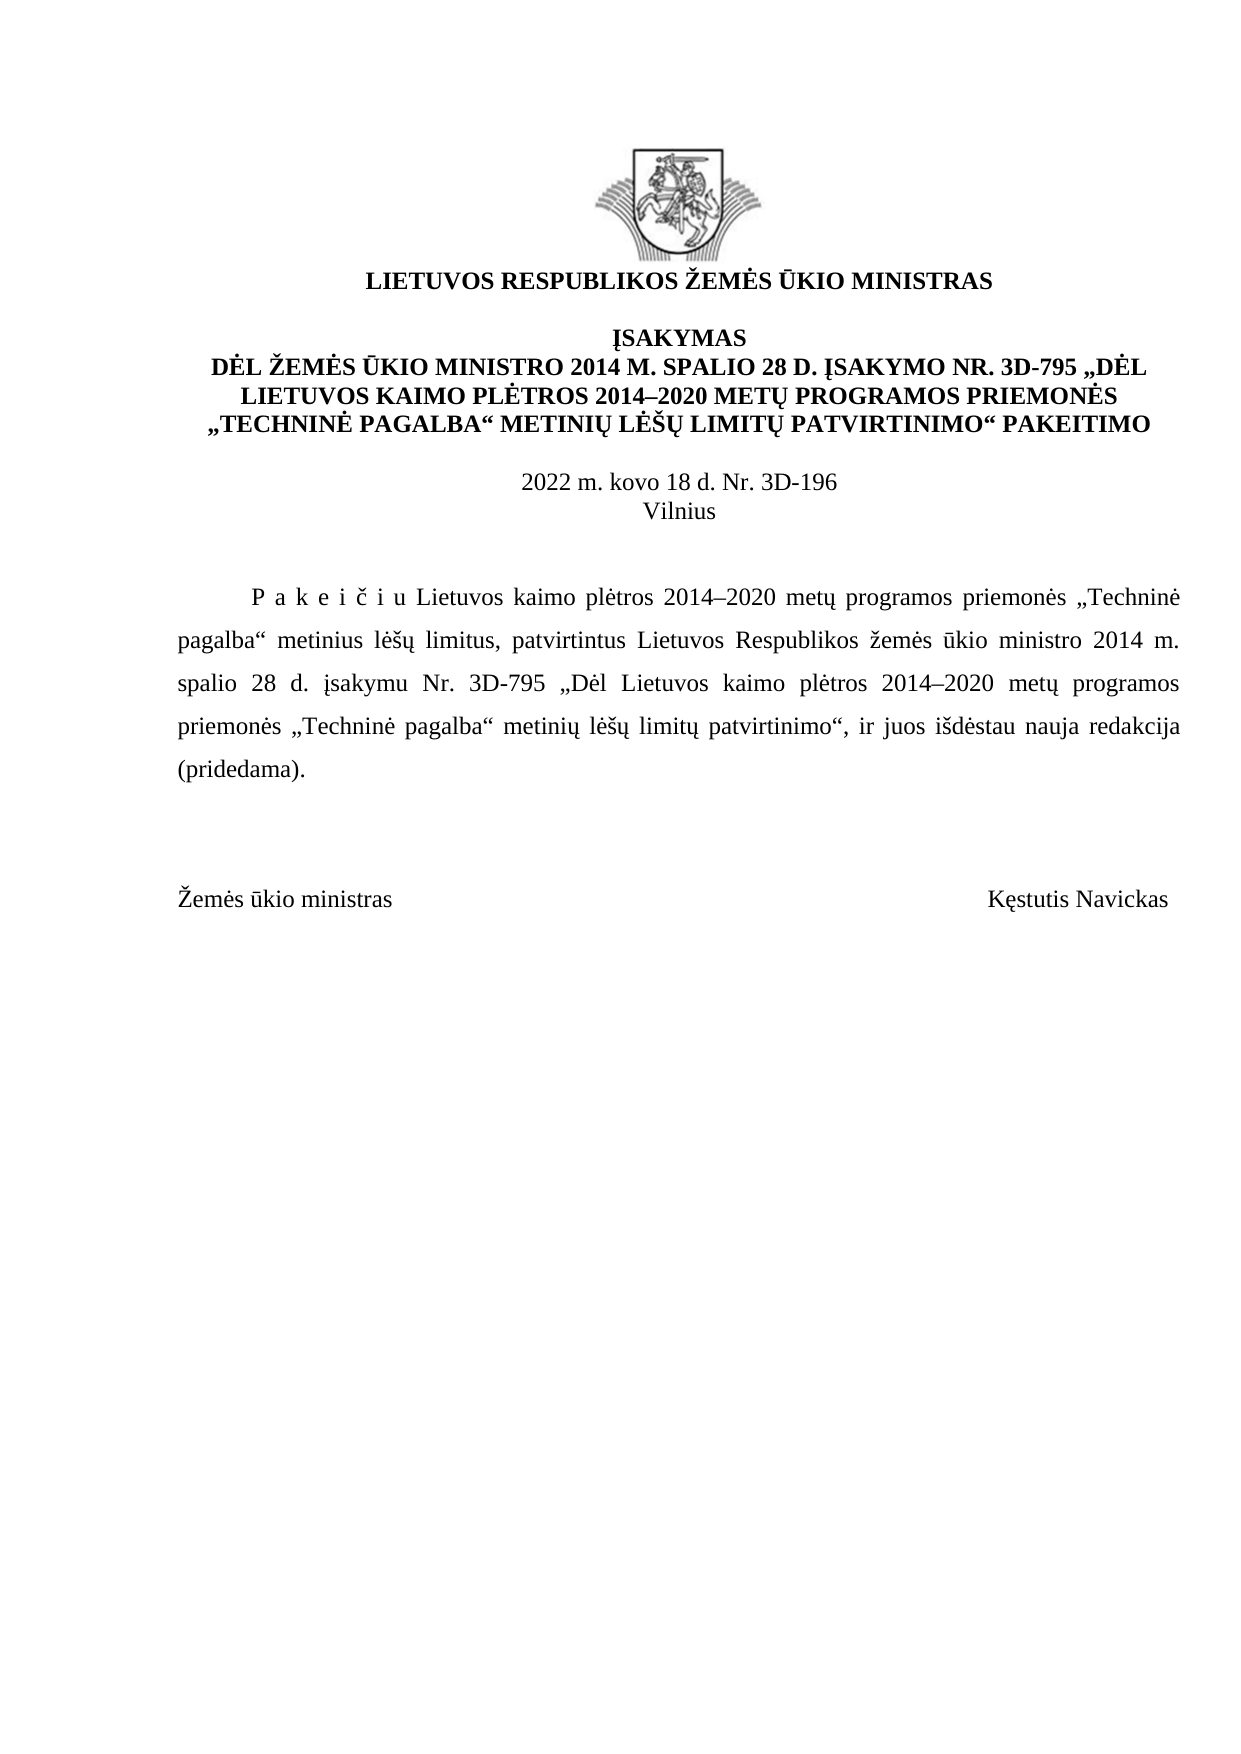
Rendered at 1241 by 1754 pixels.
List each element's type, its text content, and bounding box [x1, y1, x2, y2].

text P a k e i č i u Lietuvos kaimo plėtros 2014–2020 metų programos priemonės „Techninė pagalba“ metinius lėšų limitus, patvirtintus Lietuvos Respublikos žemės ūkio ministro 2014 m. spalio 28 d. įsakymu Nr. 3D-795 „Dėl Lietuvos kaimo plėtros 2014–2020 metų programos priemonės „Techninė pagalba“ metinių lėšų limitų patvirtinimo“, ir juos išdėstau nauja redakcija (pridedama). [177, 582, 1181, 783]
text Žemės ūkio ministras Kęstutis Navickas [177, 884, 1181, 913]
text Vilnius [177, 496, 1181, 524]
text 2022 m. kovo 18 d. Nr. 3D-196 [177, 467, 1181, 496]
text DĖL ŽEMĖS ŪKIO MINISTRO 2014 M. SPALIO 28 D. ĮSAKYMO NR. 3D-795 „DĖL LIETUVOS KAIMO PLĖTROS 2014–2020 METŲ PROGRAMOS PRIEMONĖS „TECHNINĖ PAGALBA“ METINIŲ LĖŠŲ LIMITŲ PATVIRTINIMO“ PAKEITIMO [177, 352, 1181, 438]
text ĮSAKYMAS [177, 323, 1181, 352]
text LIETUVOS RESPUBLIKOS ŽEMĖS ŪKIO MINISTRAS [177, 266, 1181, 294]
